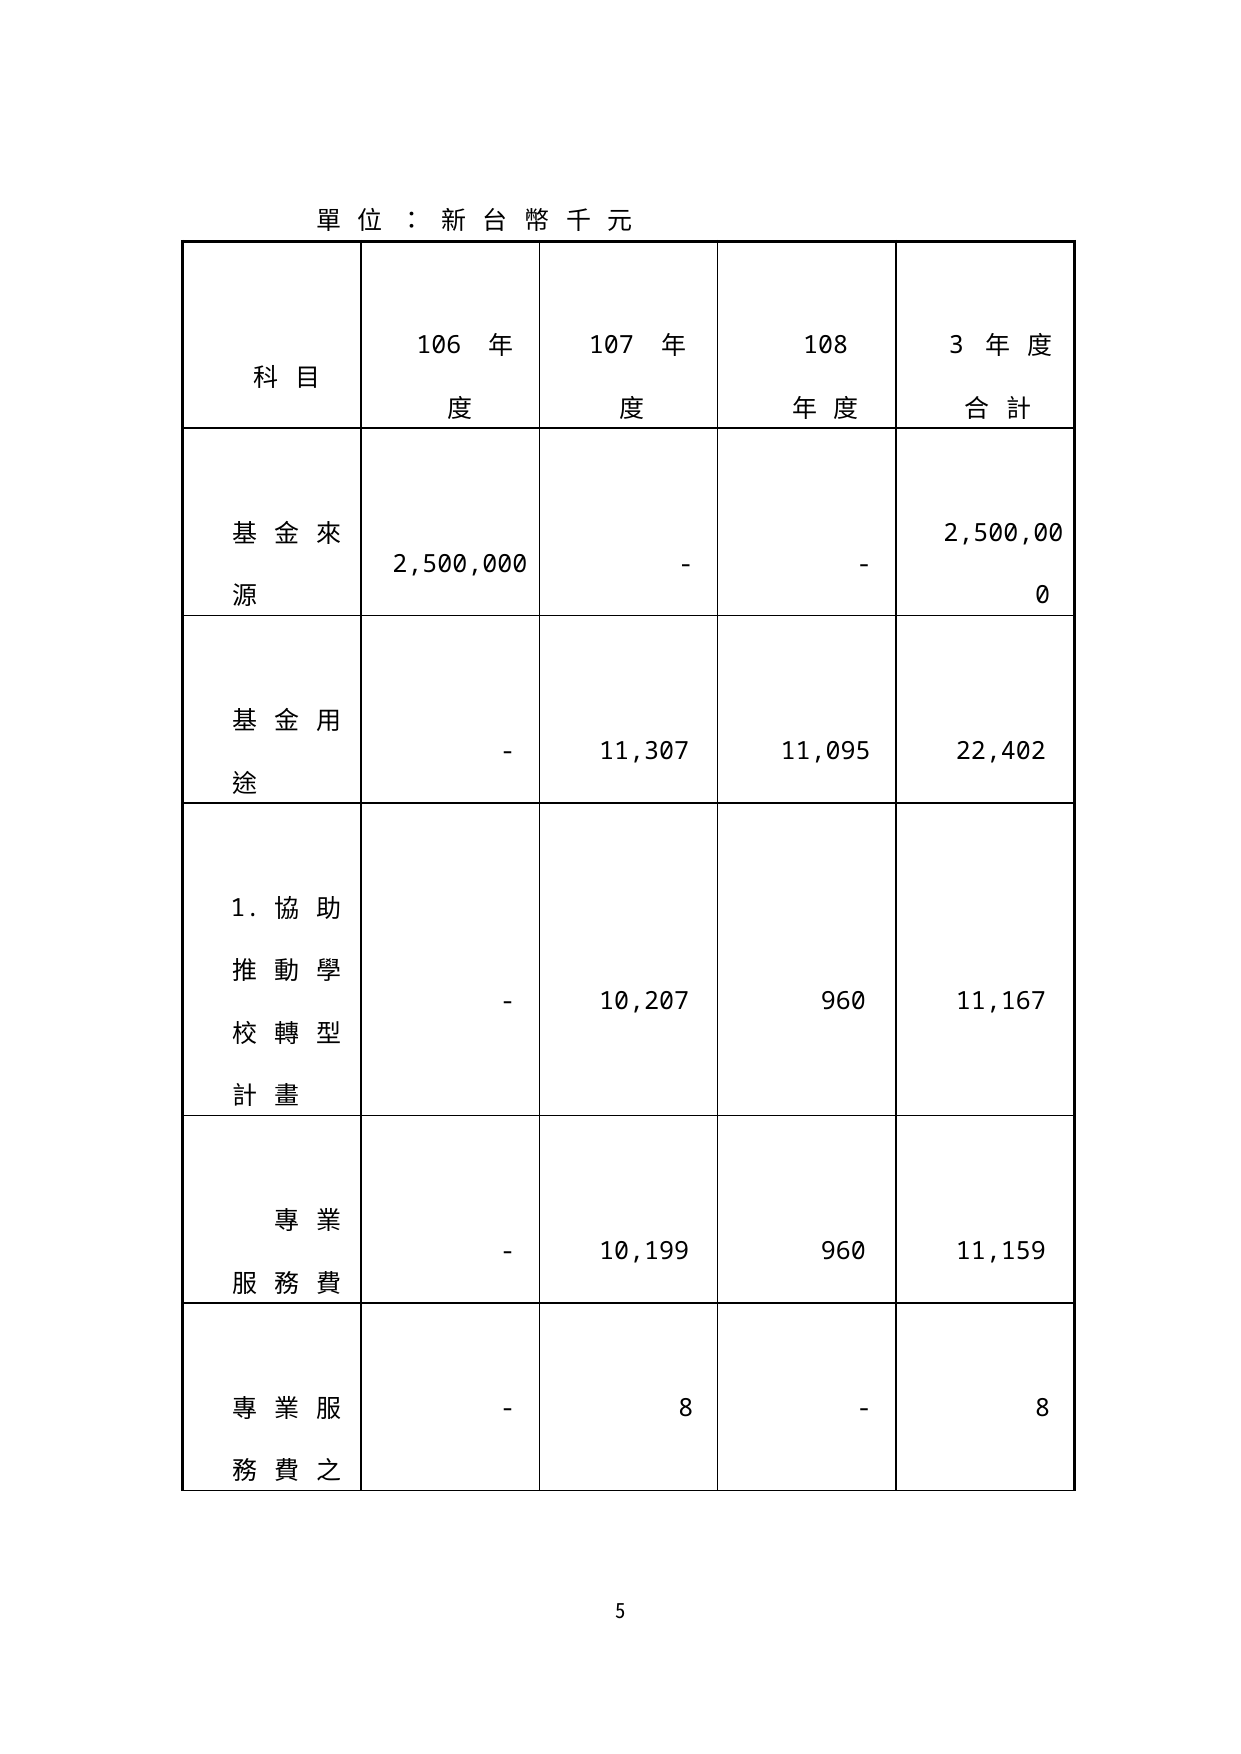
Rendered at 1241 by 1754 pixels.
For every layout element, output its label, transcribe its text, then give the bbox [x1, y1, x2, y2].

table_cell - [718, 1304, 895, 1490]
table_cell 8 [897, 1304, 1073, 1490]
table_cell - [540, 429, 717, 615]
table_header 106年度 [362, 243, 539, 427]
table_cell 11,159 [897, 1116, 1073, 1302]
table_cell 10,207 [540, 804, 717, 1115]
table_cell 960 [718, 804, 895, 1115]
table_cell 11,095 [718, 616, 895, 802]
table_cell 11,307 [540, 616, 717, 802]
table_header 3年度合計 [897, 243, 1073, 427]
table_cell 960 [718, 1116, 895, 1302]
table_cell 專業服務費 [184, 1116, 360, 1302]
table_cell - [362, 804, 539, 1115]
table_cell 22,402 [897, 616, 1073, 802]
table_header 108年度 [718, 243, 895, 427]
table_header 科目 [184, 243, 360, 427]
table_cell - [362, 616, 539, 802]
table_cell 8 [540, 1304, 717, 1490]
table_cell - [362, 1116, 539, 1302]
table_cell 基金來源 [184, 429, 360, 615]
table_cell 10,199 [540, 1116, 717, 1302]
text 單位：新台幣千元 [183, 177, 1058, 240]
table_header 107年度 [540, 243, 717, 427]
table_cell 2,500,000 [362, 429, 539, 615]
table_cell - [362, 1304, 539, 1490]
table_cell 專業服務費之 [184, 1304, 360, 1490]
table_cell 2,500,000 [897, 429, 1073, 615]
table_cell - [718, 429, 895, 615]
table_cell 11,167 [897, 804, 1073, 1115]
table_cell 基金用途 [184, 616, 360, 802]
table_cell 1.協助推動學校轉型計畫 [184, 804, 360, 1115]
